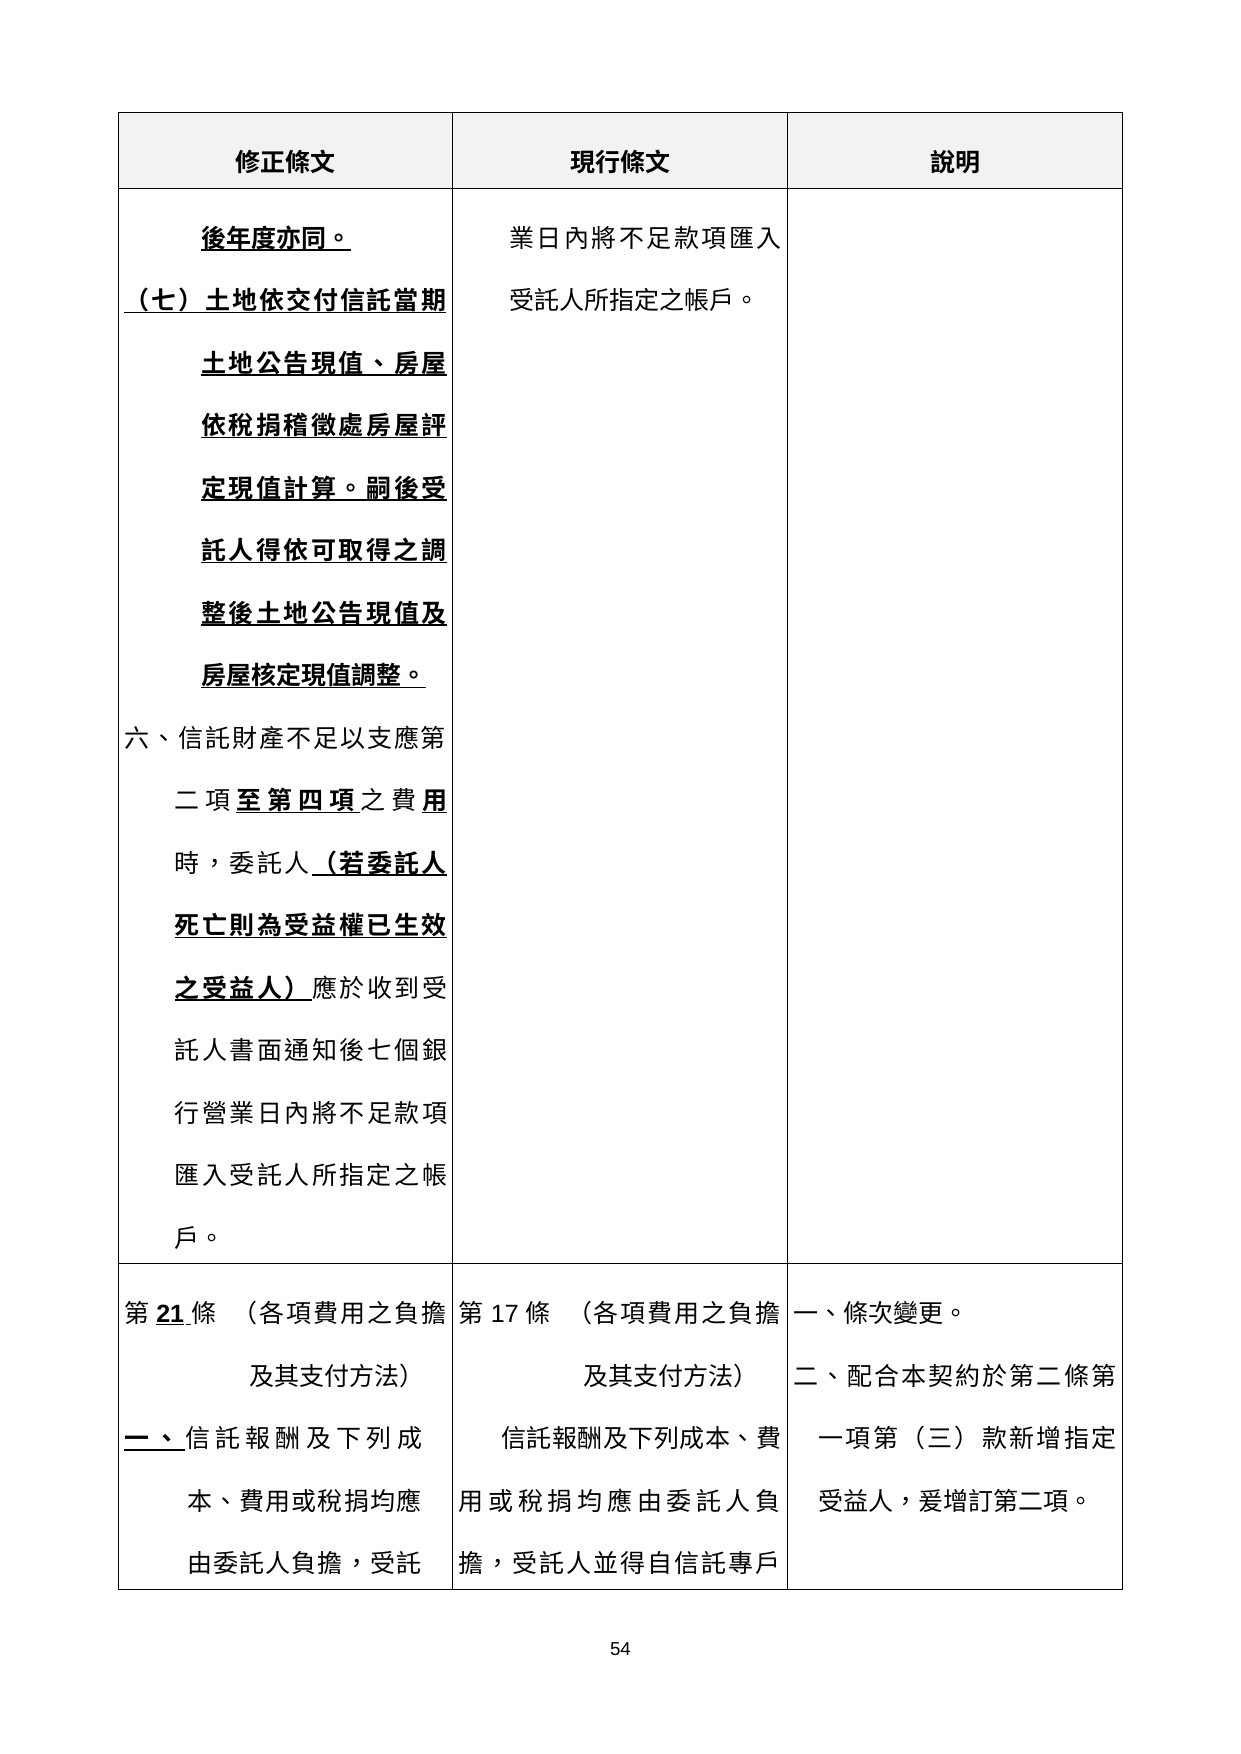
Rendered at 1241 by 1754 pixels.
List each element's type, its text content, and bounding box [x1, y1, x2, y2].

table_cell [788, 189, 1122, 1263]
table_header 現行條文 [453, 113, 787, 188]
table_cell 後年度亦同。 （七）土地依交付信託當期土地公告現值、房屋依稅捐稽徵處房屋評定現值計算。嗣後受託人得依可取得之調整後土地公告現值及房屋核定現值調整。 六、信託財產不足以支應第二項至第四項之費用時，委託人（若委託人死亡則為受益權已生效之受益人）應於收到受託人書面通知後七個銀行營業日內將不足款項匯入受託人所指定之帳戶。 [119, 189, 452, 1263]
table_cell 一、條次變更。 二、配合本契約於第二條第一項第（三）款新增指定受益人，爰增訂第二項。 [788, 1264, 1122, 1588]
table_cell 第21條 （各項費用之負擔及其支付方法） 一、信託報酬及下列成本、費用或稅捐均應由委託人負擔，受託 [119, 1264, 452, 1588]
table_header 修正條文 [119, 113, 452, 188]
table_header 說明 [788, 113, 1122, 188]
table_cell 第17條 （各項費用之負擔及其支付方法） 信託報酬及下列成本、費用或稅捐均應由委託人負擔，受託人並得自信託專戶 [453, 1264, 787, 1588]
table_cell 業日內將不足款項匯入受託人所指定之帳戶。 [453, 189, 787, 1263]
